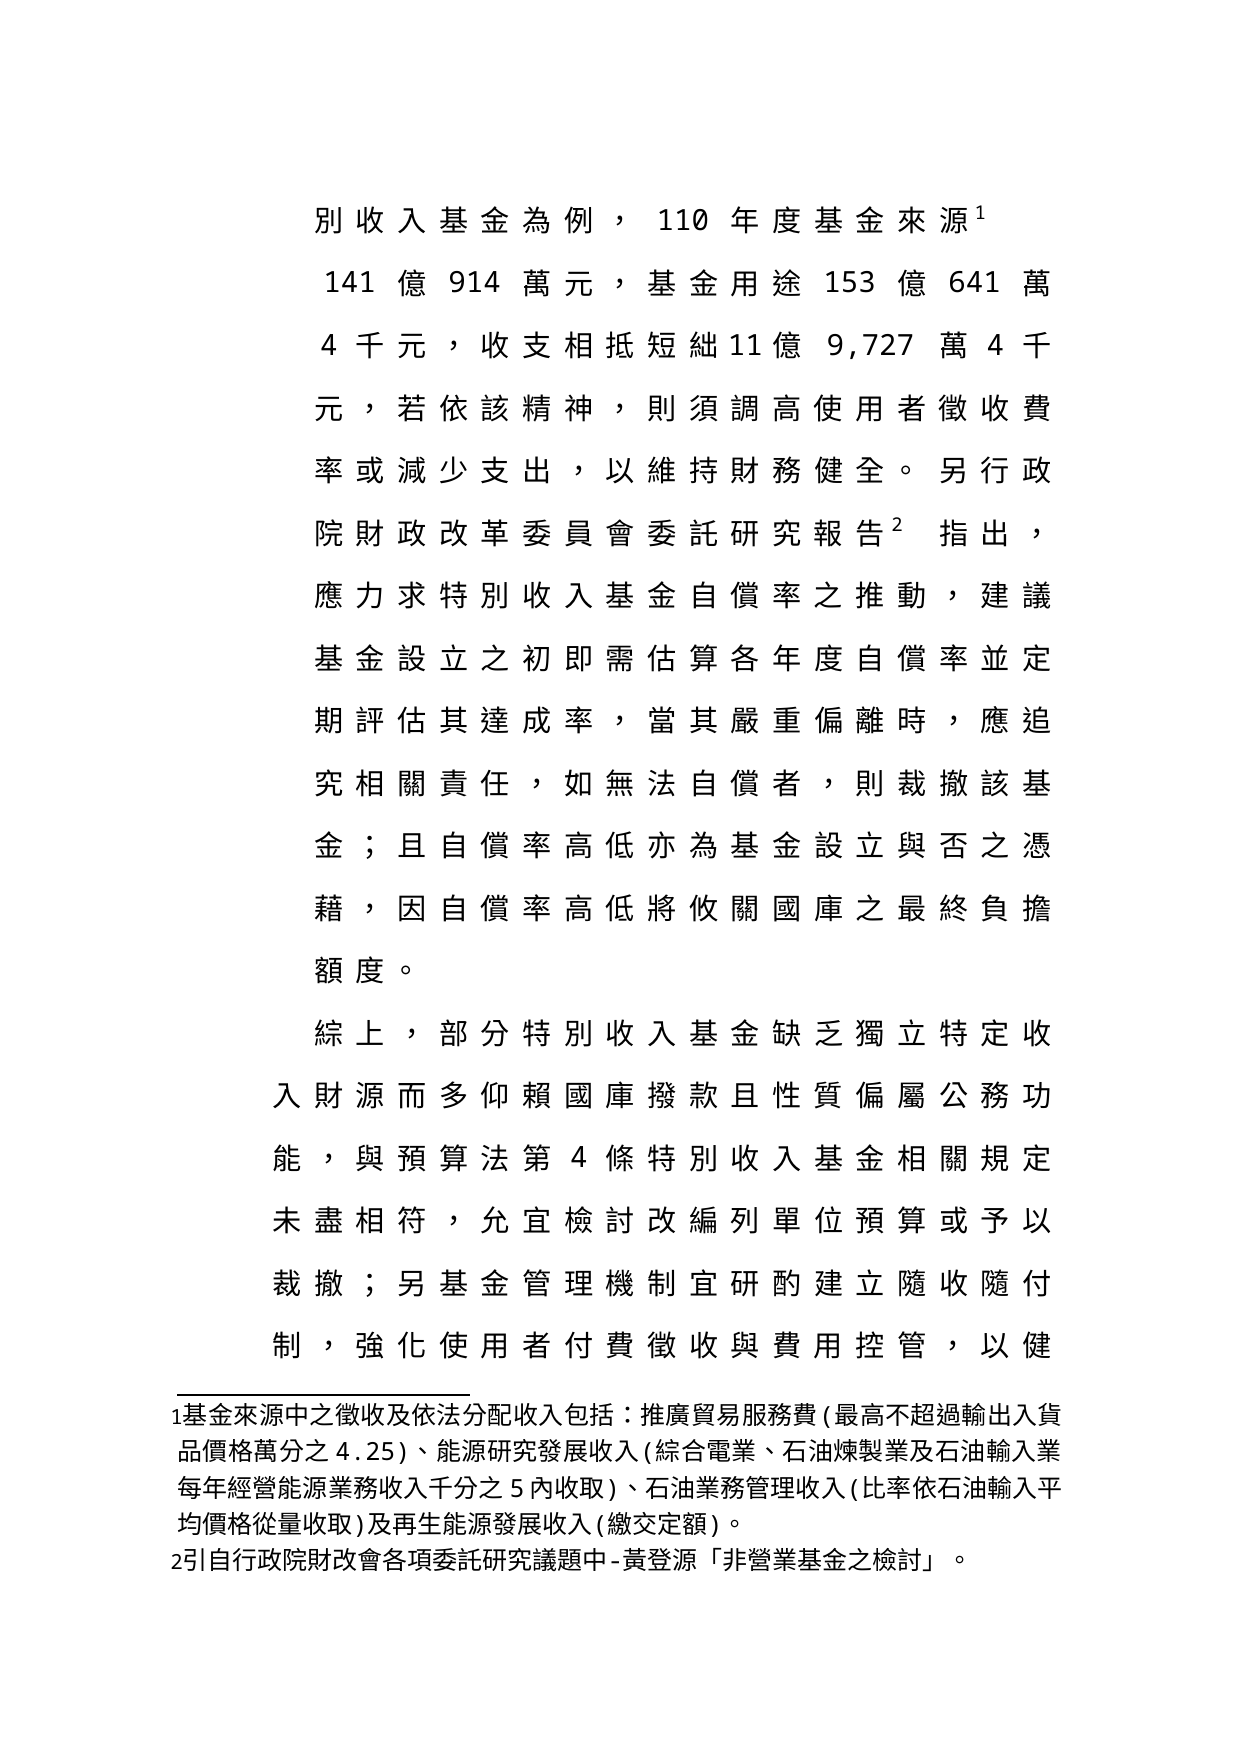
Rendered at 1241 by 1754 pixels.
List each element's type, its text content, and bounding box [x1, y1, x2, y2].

text 別收入基金為例，110年度基金來源141億914萬元，基金用途153億641萬4千元，收支相抵短絀11億9,727萬4千元，若依該精神，則須調高使用者徵收費率或減少支出，以維持財務健全。另行政院財政改革委員會委託研究報告指出，應力求特別收入基金自償率之推動，建議基金設立之初即需估算各年度自償率並定期評估其達成率，當其嚴重偏離時，應追究相關責任，如無法自償者，則裁撤該基金；且自償率高低亦為基金設立與否之憑藉，因自償率高低將攸關國庫之最終負擔額度。 [271, 177, 1058, 990]
text 綜上，部分特別收入基金缺乏獨立特定收入財源而多仰賴國庫撥款且性質偏屬公務功能，與預算法第4條特別收入基金相關規定未盡相符，允宜檢討改編列單位預算或予以裁撤；另基金管理機制宜研酌建立隨收隨付制，強化使用者付費徵收與費用控管，以健 [242, 990, 1058, 1365]
text 基金來源中之徵收及依法分配收入包括：推廣貿易服務費(最高不超過輸出入貨品價格萬分之4.25)、能源研究發展收入(綜合電業、石油煉製業及石油輸入業每年經營能源業務收入千分之5內收取)、石油業務管理收入(比率依石油輸入平均價格從量收取)及再生能源發展收入(繳交定額)。 [170, 1396, 1063, 1541]
text 引自行政院財改會各項委託研究議題中-黃登源「非營業基金之檢討」。 [170, 1541, 1063, 1577]
